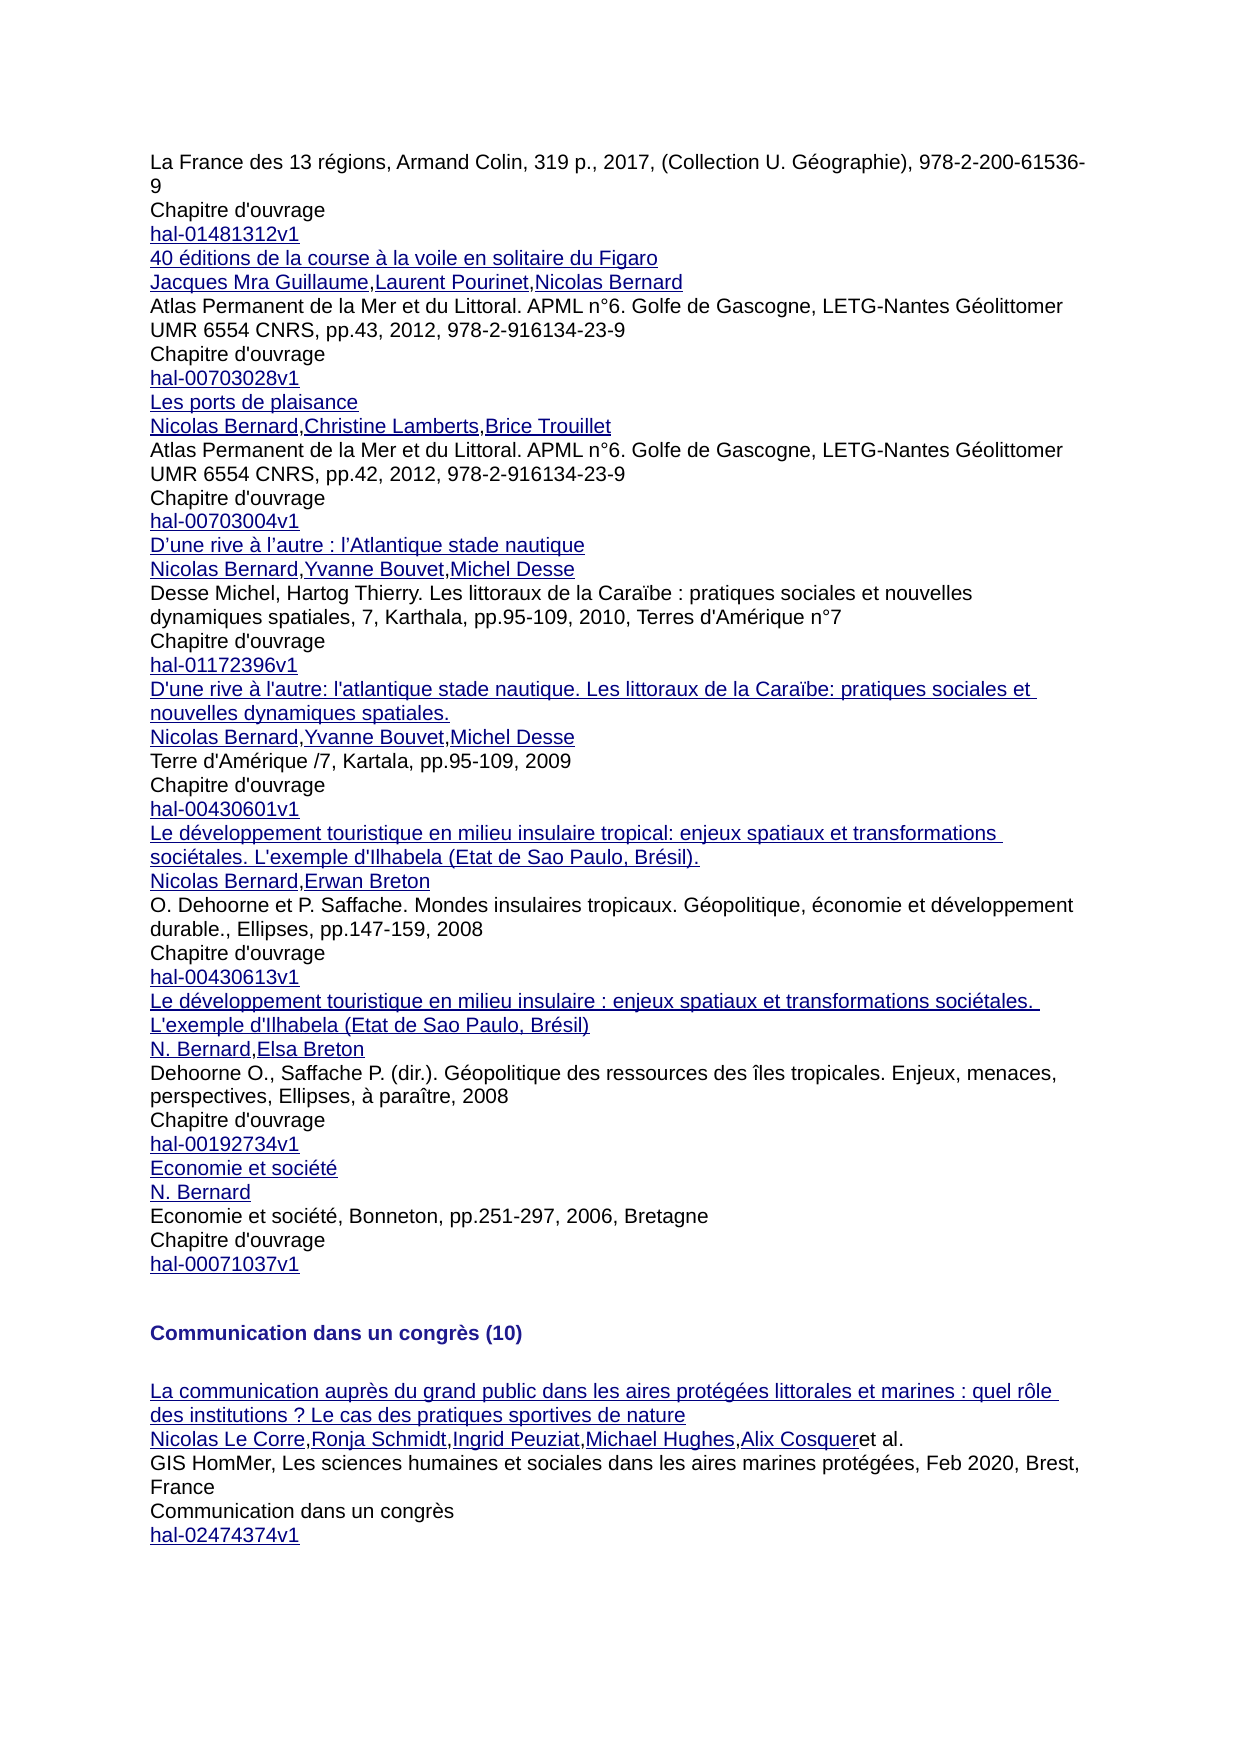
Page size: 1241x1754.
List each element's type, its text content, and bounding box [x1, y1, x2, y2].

table_cell Les ports de plaisance Nicolas Bernard,Christine Lamberts,Brice Trouillet Atlas Permanent de la Mer et du Littoral. APML n°6. Golfe de Gascogne, LETG-Nantes Géolittomer UMR 6554 CNRS, pp.42, 2012, 978-2-916134-23-9 Chapitre d'ouvrage hal-00703004v1 [150, 390, 1090, 533]
table_cell D’une rive à l’autre : l’Atlantique stade nautique Nicolas Bernard,Yvanne Bouvet,Michel Desse Desse Michel, Hartog Thierry. Les littoraux de la Caraïbe : pratiques sociales et nouvelles dynamiques spatiales, 7, Karthala, pp.95-109, 2010, Terres d'Amérique n°7 Chapitre d'ouvrage hal-01172396v1 [150, 533, 1090, 677]
table_cell Le développement touristique en milieu insulaire tropical: enjeux spatiaux et transformations sociétales. L'exemple d'Ilhabela (Etat de Sao Paulo, Brésil). Nicolas Bernard,Erwan Breton O. Dehoorne et P. Saffache. Mondes insulaires tropicaux. Géopolitique, économie et développement durable., Ellipses, pp.147-159, 2008 Chapitre d'ouvrage hal-00430613v1 [150, 821, 1090, 988]
subtitle Communication dans un congrès (10) [150, 1321, 1090, 1345]
table_cell D'une rive à l'autre: l'atlantique stade nautique. Les littoraux de la Caraïbe: pratiques sociales et nouvelles dynamiques spatiales. Nicolas Bernard,Yvanne Bouvet,Michel Desse Terre d'Amérique /7, Kartala, pp.95-109, 2009 Chapitre d'ouvrage hal-00430601v1 [150, 677, 1090, 821]
table_cell Economie et société N. Bernard Economie et société, Bonneton, pp.251-297, 2006, Bretagne Chapitre d'ouvrage hal-00071037v1 [150, 1156, 1090, 1276]
table_cell Le développement touristique en milieu insulaire : enjeux spatiaux et transformations sociétales. L'exemple d'Ilhabela (Etat de Sao Paulo, Brésil) N. Bernard,Elsa Breton Dehoorne O., Saffache P. (dir.). Géopolitique des ressources des îles tropicales. Enjeux, menaces, perspectives, Ellipses, à paraître, 2008 Chapitre d'ouvrage hal-00192734v1 [150, 989, 1090, 1156]
table_cell La France des 13 régions, Armand Colin, 319 p., 2017, (Collection U. Géographie), 978-2-200-61536-9 Chapitre d'ouvrage hal-01481312v1 [150, 150, 1090, 246]
table_header La communication auprès du grand public dans les aires protégées littorales et marines : quel rôle des institutions ? Le cas des pratiques sportives de nature Nicolas Le Corre,Ronja Schmidt,Ingrid Peuziat,Michael Hughes,Alix Cosqueret al. GIS HomMer, Les sciences humaines et sociales dans les aires marines protégées, Feb 2020, Brest, France Communication dans un congrès hal-02474374v1 [150, 1379, 1090, 1547]
table_cell 40 éditions de la course à la voile en solitaire du Figaro Jacques Mra Guillaume,Laurent Pourinet,Nicolas Bernard Atlas Permanent de la Mer et du Littoral. APML n°6. Golfe de Gascogne, LETG-Nantes Géolittomer UMR 6554 CNRS, pp.43, 2012, 978-2-916134-23-9 Chapitre d'ouvrage hal-00703028v1 [150, 246, 1090, 389]
